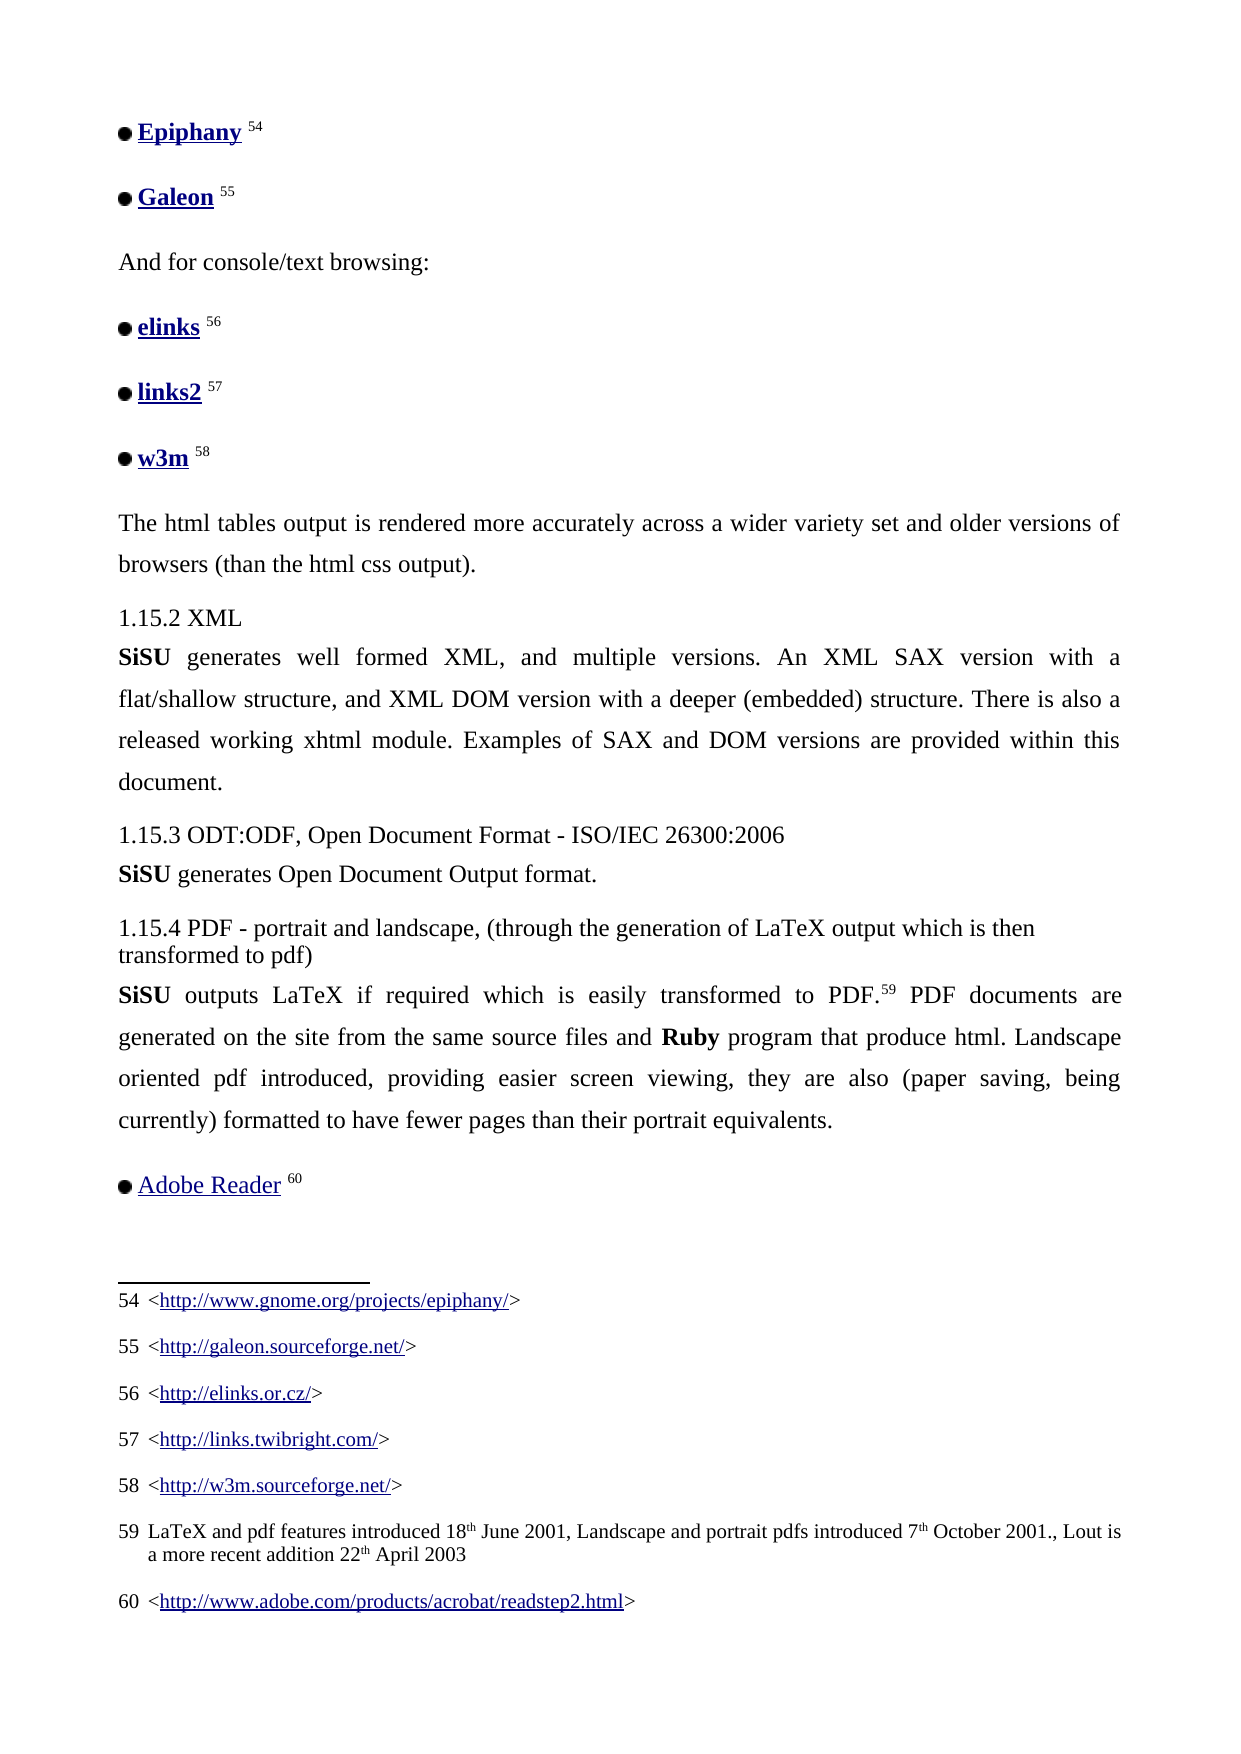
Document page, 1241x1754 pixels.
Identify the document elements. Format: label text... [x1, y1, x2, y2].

text <http://links.twibright.com/> [118, 1428, 1122, 1451]
text SiSU generates Open Document Output format. [118, 861, 1122, 888]
text <http://www.gnome.org/projects/epiphany/> [118, 1289, 1122, 1312]
picture [118, 192, 132, 206]
text <http://w3m.sourceforge.net/> [118, 1474, 1122, 1497]
picture [118, 1180, 132, 1194]
text SiSU generates well formed XML, and multiple versions. An XML SAX version with a flat/shallow structure, and XML DOM version with a deeper (embedded) structure. There is also a released working xhtml module. Examples of SAX and DOM versions are provided within this document. [118, 643, 1122, 796]
text Adobe Reader [118, 1171, 1122, 1199]
picture [118, 322, 132, 336]
subtitle 1.15.2 XML [118, 604, 1122, 631]
text <http://elinks.or.cz/> [118, 1381, 1122, 1404]
text <http://galeon.sourceforge.net/> [118, 1335, 1122, 1358]
text And for console/text browsing: [118, 248, 1122, 276]
text The html tables output is rendered more accurately across a wider variety set and older versions of browsers (than the html css output). [118, 509, 1122, 578]
subtitle 1.15.3 ODT:ODF, Open Document Format - ISO/IEC 26300:2006 [118, 821, 1122, 849]
text elinks [118, 313, 1122, 341]
picture [118, 387, 132, 401]
text Galeon [118, 183, 1122, 211]
picture [118, 127, 132, 141]
text SiSU outputs LaTeX if required which is easily transformed to PDF. PDF documents are generated on the site from the same source files and Ruby program that produce html. Landscape oriented pdf introduced, providing easier screen viewing, they are also (paper saving, being currently) formatted to have fewer pages than their portrait equivalents. [118, 981, 1122, 1133]
text Epiphany [118, 118, 1122, 146]
text links2 [118, 378, 1122, 406]
text <http://www.adobe.com/products/acrobat/readstep2.html> [118, 1589, 1122, 1613]
text w3m [118, 444, 1122, 471]
subtitle 1.15.4 PDF - portrait and landscape, (through the generation of LaTeX output which is then transformed to pdf) [118, 914, 1122, 969]
text LaTeX and pdf features introduced 18th June 2001, Landscape and portrait pdfs introduced 7th October 2001., Lout is a more recent addition 22th April 2003 [118, 1520, 1122, 1566]
picture [118, 452, 132, 466]
